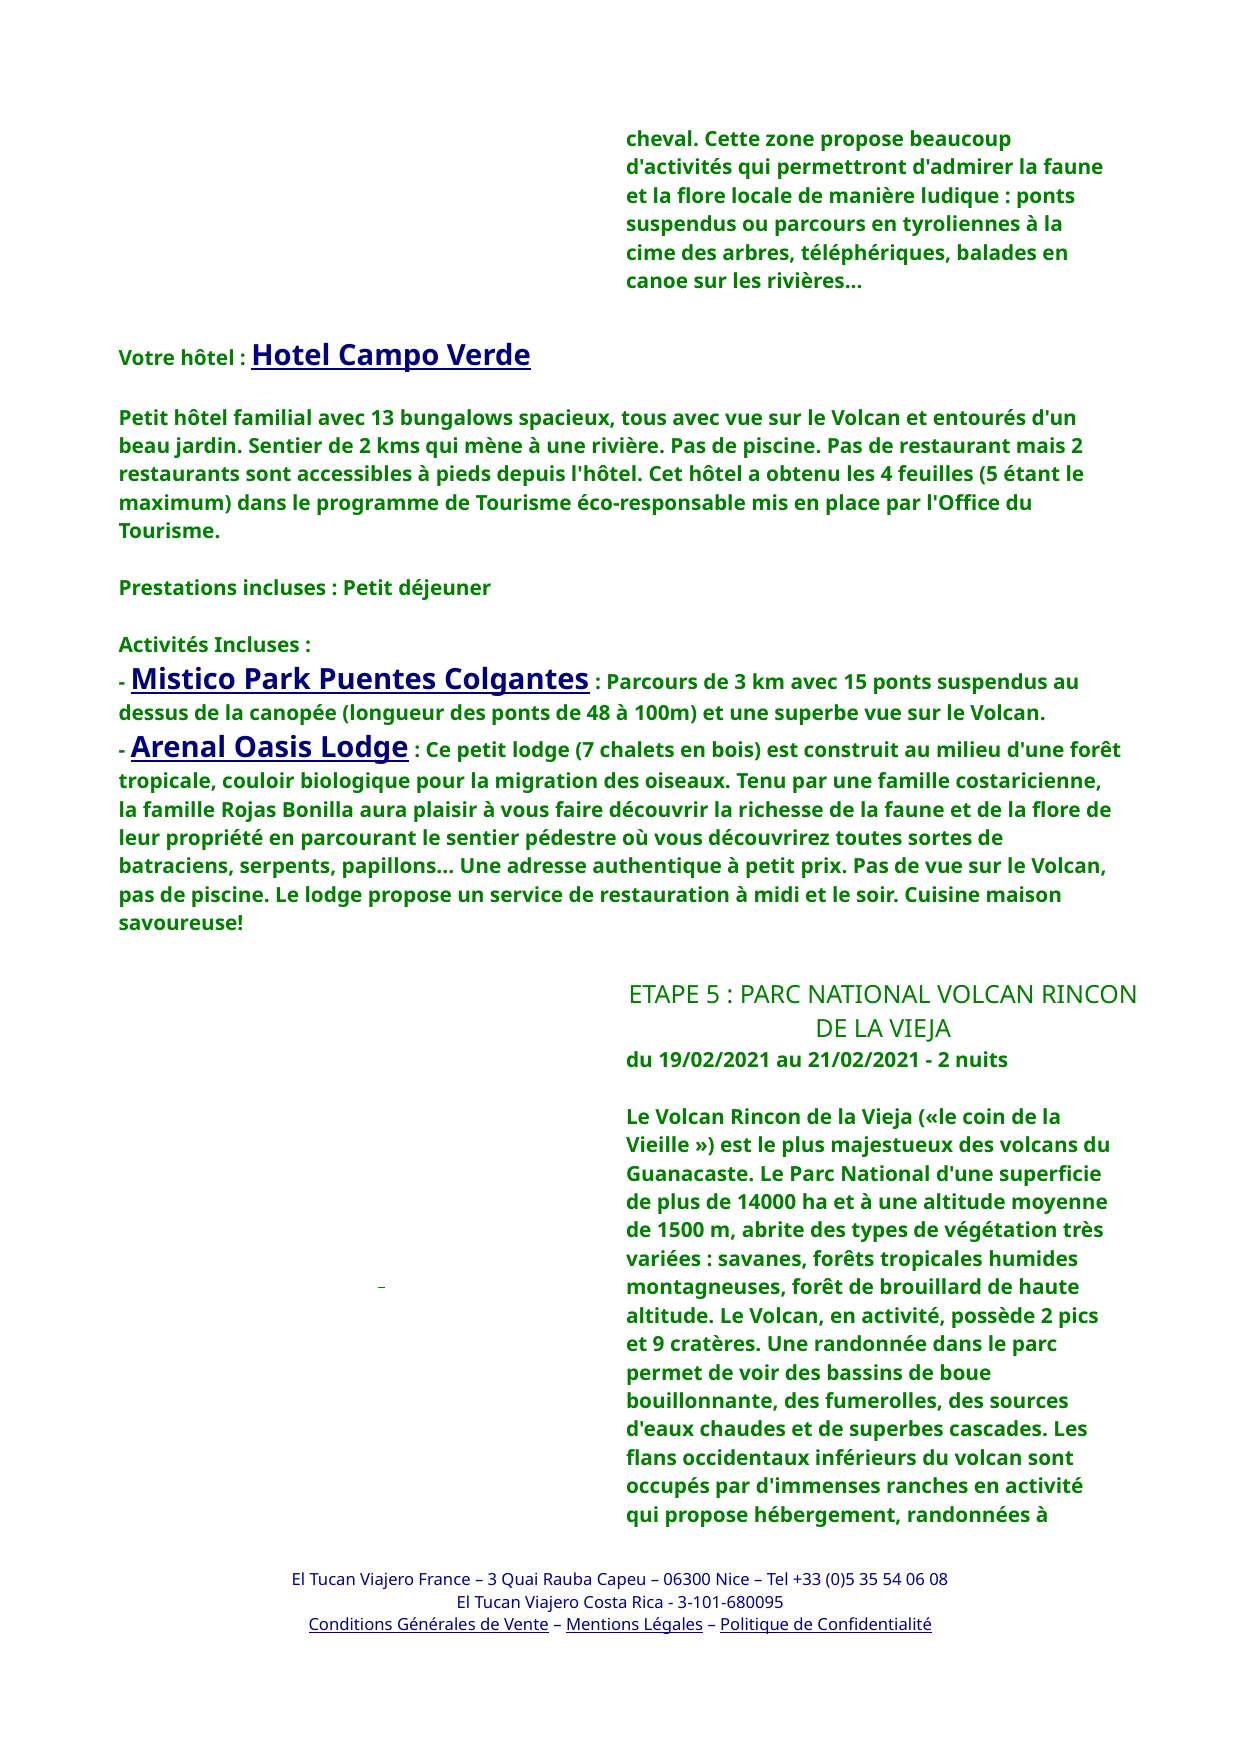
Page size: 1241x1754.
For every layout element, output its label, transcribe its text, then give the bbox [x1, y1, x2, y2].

text Activités Incluses : [118, 630, 1122, 658]
text Petit hôtel familial avec 13 bungalows spacieux, tous avec vue sur le Volcan et entourés d'un beau jardin. Sentier de 2 kms qui mène à une rivière. Pas de piscine. Pas de restaurant mais 2 restaurants sont accessibles à pieds depuis l'hôtel. Cet hôtel a obtenu les 4 feuilles (5 étant le maximum) dans le programme de Tourisme éco-responsable mis en place par l'Office du Tourisme. [118, 403, 1122, 545]
text - Arenal Oasis Lodge : Ce petit lodge (7 chalets en bois) est construit au milieu d'une forêt tropicale, couloir biologique pour la migration des oiseaux. Tenu par une famille costaricienne, la famille Rojas Bonilla aura plaisir à vous faire découvrir la richesse de la faune et de la flore de leur propriété en parcourant le sentier pédestre où vous découvrirez toutes sortes de batraciens, serpents, papillons... Une adresse authentique à petit prix. Pas de vue sur le Volcan, pas de piscine. Le lodge propose un service de restauration à midi et le soir. Cuisine maison savoureuse! [118, 727, 1122, 937]
text Votre hôtel : Hotel Campo Verde [118, 334, 1122, 374]
text - Mistico Park Puentes Colgantes : Parcours de 3 km avec 15 ponts suspendus au dessus de la canopée (longueur des ponts de 48 à 100m) et une superbe vue sur le Volcan. [118, 658, 1122, 727]
table_header ETAPE 4 : PARC NATIONAL VOLCAN ARENAL du 17/02/2021 au 19/02/2021 - 2 nuits Le Volcan Arenal est un volcan en forme de cône quasi-parfait de 1643m de hauteur. Il est actif depuis la dernière grande éruption de 1968, provoquée par un tremblement de terre, qui ravagea la ville voisine de Tabacon. Le Parc National (10 800 ha) abrite également le Volcan Chato un cône assoupi avec un lagon vert pomme dans son cratère effondré. Les environs du Volcan abritent des sources thermales et de superbes chemins de randonnée que l'on peut explorer à pieds ou à cheval. Cette zone propose beaucoup d'activités qui permettront d'admirer la faune et la flore locale de manière ludique : ponts suspendus ou parcours en tyroliennes à la cime des arbres, téléphériques, balades en canoe sur les rivières... [620, 118, 1122, 300]
table_header [118, 971, 620, 1534]
table_header [118, 118, 620, 300]
table_header ETAPE 5 : PARC NATIONAL VOLCAN RINCON DE LA VIEJA du 19/02/2021 au 21/02/2021 - 2 nuits Le Volcan Rincon de la Vieja («le coin de la Vieille ») est le plus majestueux des volcans du Guanacaste. Le Parc National d'une superficie de plus de 14000 ha et à une altitude moyenne de 1500 m, abrite des types de végétation très variées : savanes, forêts tropicales humides montagneuses, forêt de brouillard de haute altitude. Le Volcan, en activité, possède 2 pics et 9 cratères. Une randonnée dans le parc permet de voir des bassins de boue bouillonnante, des fumerolles, des sources d'eaux chaudes et de superbes cascades. Les flans occidentaux inférieurs du volcan sont occupés par d'immenses ranches en activité qui propose hébergement, randonnées à cheval et sources thermales. [620, 971, 1122, 1534]
text Prestations incluses : Petit déjeuner [118, 573, 1122, 602]
